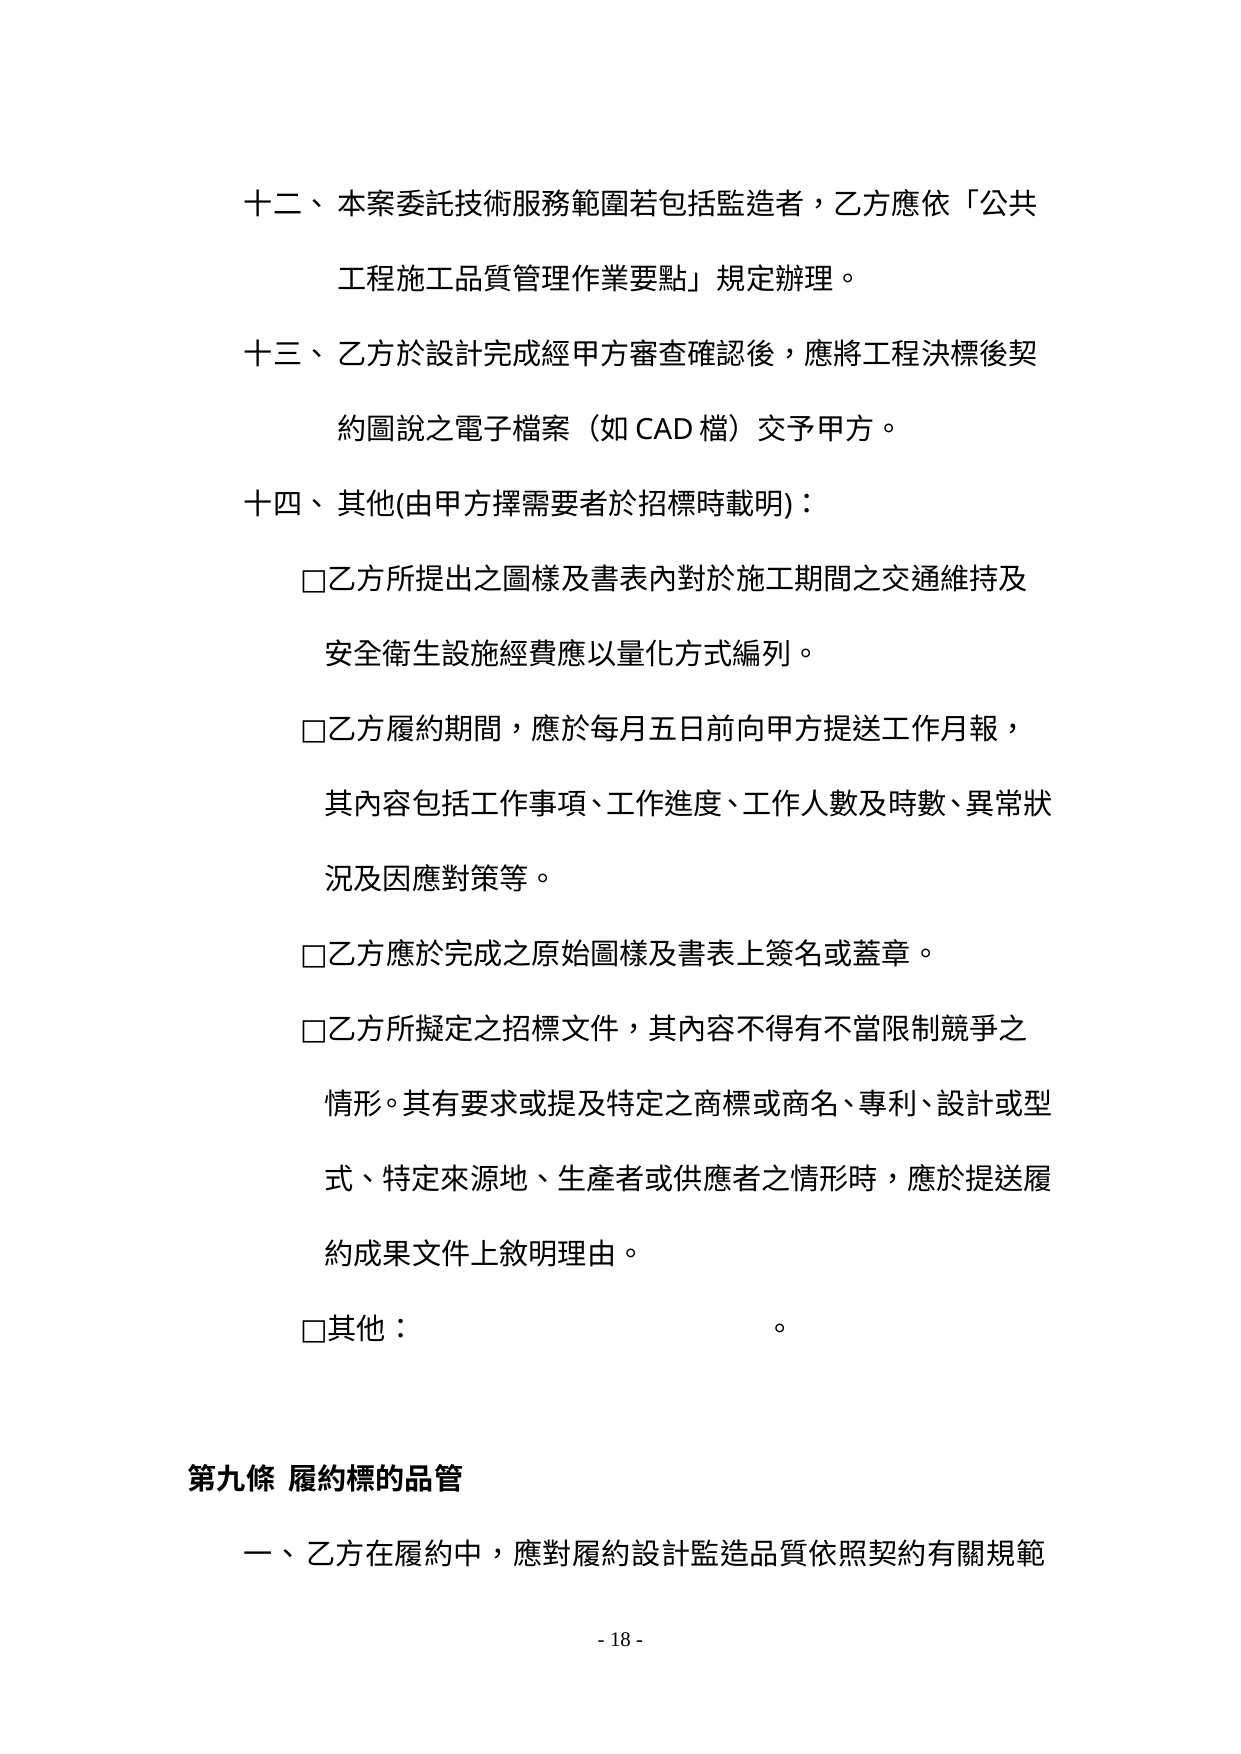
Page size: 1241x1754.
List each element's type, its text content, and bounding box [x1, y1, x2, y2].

text 第九條 履約標的品管 [187, 1439, 1053, 1514]
text □乙方履約期間，應於每月五日前向甲方提送工作月報，其內容包括工作事項、工作進度、工作人數及時數、異常狀況及因應對策等。 [300, 689, 1053, 914]
text □乙方應於完成之原始圖樣及書表上簽名或蓋章。 [300, 914, 1053, 989]
list 乙方在履約中，應對履約設計監造品質依照契約有關規範，嚴予控制，並辦理自主查核。 [244, 1514, 1047, 1589]
list 其他(由甲方擇需要者於招標時載明)： [244, 464, 1053, 539]
list 本案委託技術服務範圍若包括監造者，乙方應依「公共工程施工品質管理作業要點」規定辦理。 [244, 164, 1053, 314]
list 乙方於設計完成經甲方審查確認後，應將工程決標後契約圖說之電子檔案（如CAD檔）交予甲方。 [244, 314, 1053, 464]
text □其他： 。 [300, 1289, 1053, 1364]
text □乙方所擬定之招標文件，其內容不得有不當限制競爭之情形。其有要求或提及特定之商標或商名、專利、設計或型式、特定來源地、生產者或供應者之情形時，應於提送履約成果文件上敘明理由。 [300, 989, 1053, 1289]
text □乙方所提出之圖樣及書表內對於施工期間之交通維持及安全衛生設施經費應以量化方式編列。 [300, 539, 1053, 689]
